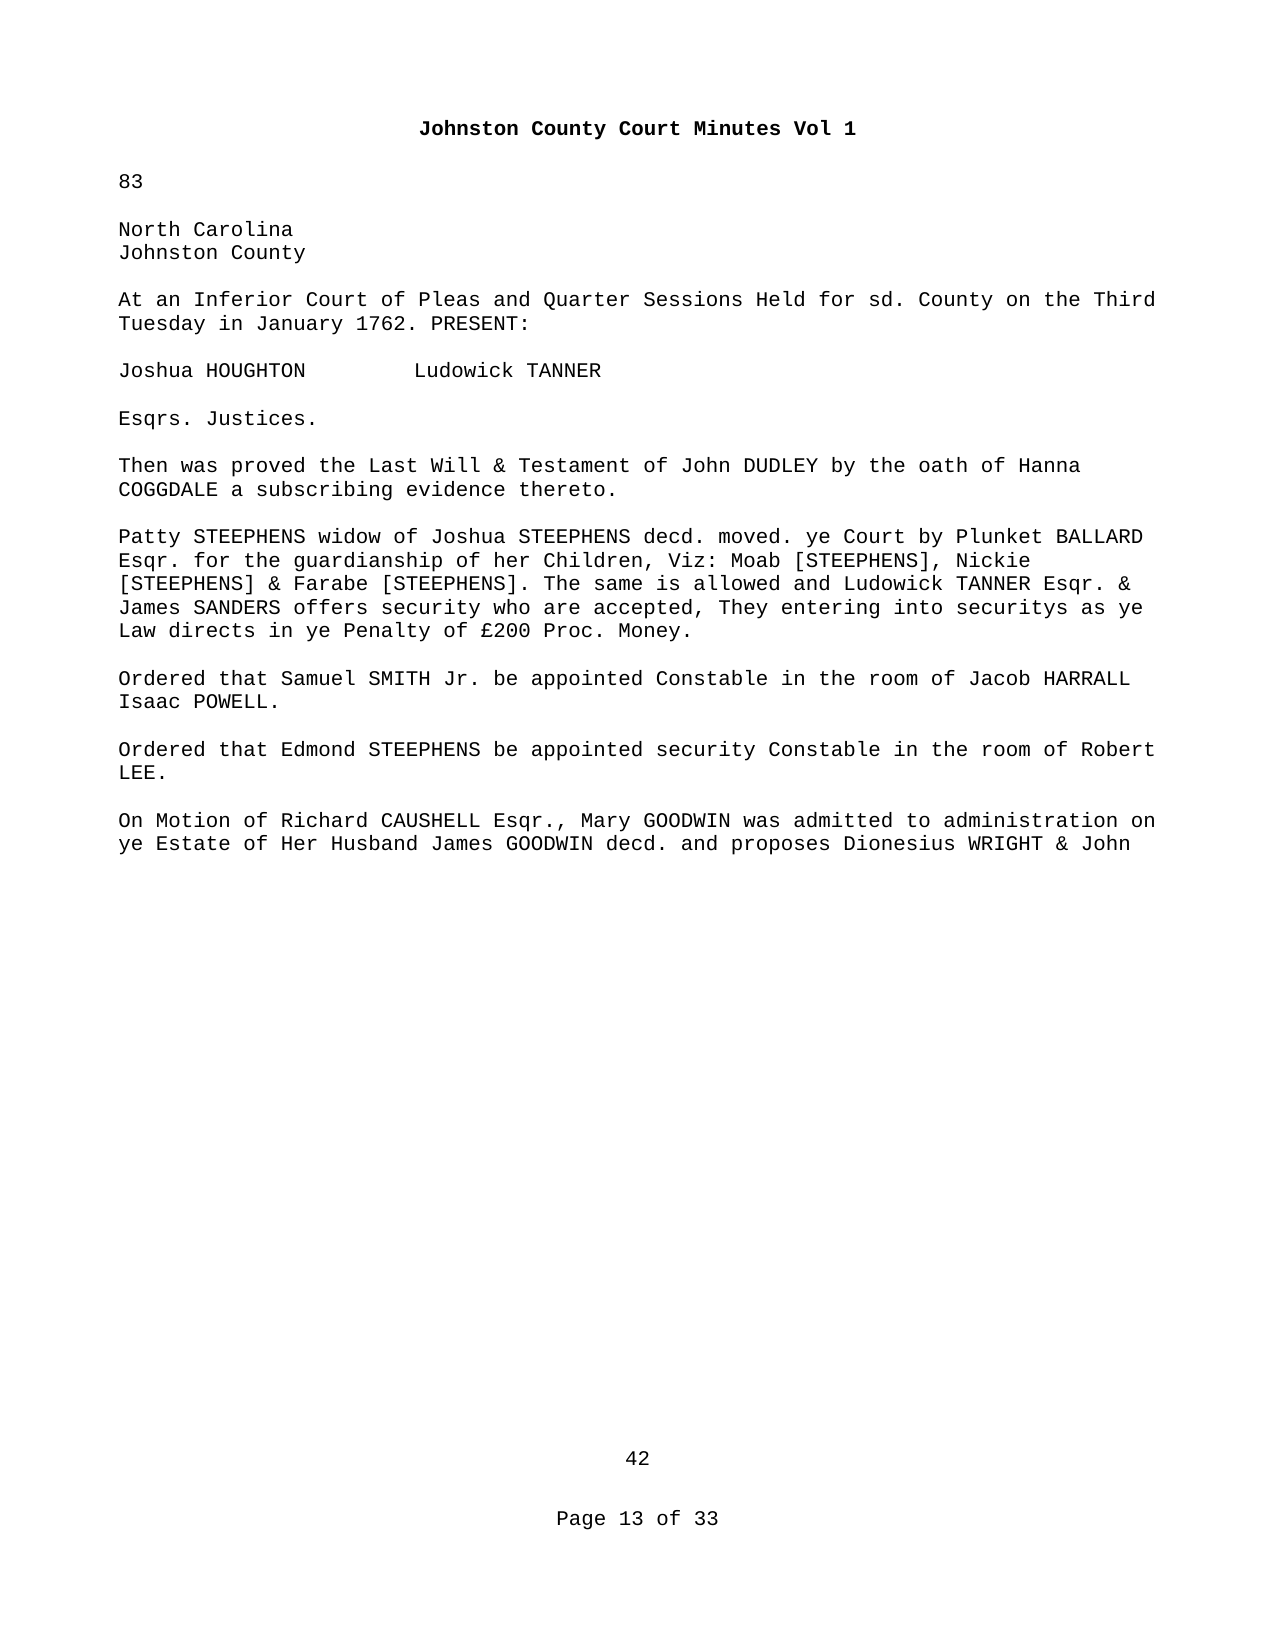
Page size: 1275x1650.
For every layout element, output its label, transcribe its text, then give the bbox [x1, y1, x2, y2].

text Then was proved the Last Will & Testament of John DUDLEY by the oath of Hanna COGGDALE a subscribing evidence thereto. [118, 455, 1157, 502]
text Ordered that Samuel SMITH Jr. be appointed Constable in the room of Jacob HARRALL Isaac POWELL. [118, 668, 1157, 715]
text 83 [118, 171, 1157, 195]
text 42 [118, 1448, 1157, 1472]
text Joshua HOUGHTON Ludowick TANNER [118, 360, 1157, 384]
text Ordered that Edmond STEEPHENS be appointed security Constable in the room of Robert LEE. [118, 739, 1157, 786]
text Johnston County [118, 242, 1157, 266]
text On Motion of Richard CAUSHELL Esqr., Mary GOODWIN was admitted to administration on ye Estate of Her Husband James GOODWIN decd. and proposes Dionesius WRIGHT & John [118, 810, 1157, 857]
text Esqrs. Justices. [118, 408, 1157, 431]
text At an Inferior Court of Pleas and Quarter Sessions Held for sd. County on the Third Tuesday in January 1762. PRESENT: [118, 289, 1157, 337]
text Patty STEEPHENS widow of Joshua STEEPHENS decd. moved. ye Court by Plunket BALLARD Esqr. for the guardianship of her Children, Viz: Moab [STEEPHENS], Nickie [STEEPHENS] & Farabe [STEEPHENS]. The same is allowed and Ludowick TANNER Esqr. & James SANDERS offers security who are accepted, They entering into securitys as ye Law directs in ye Penalty of £200 Proc. Money. [118, 526, 1157, 644]
text North Carolina [118, 218, 1157, 242]
